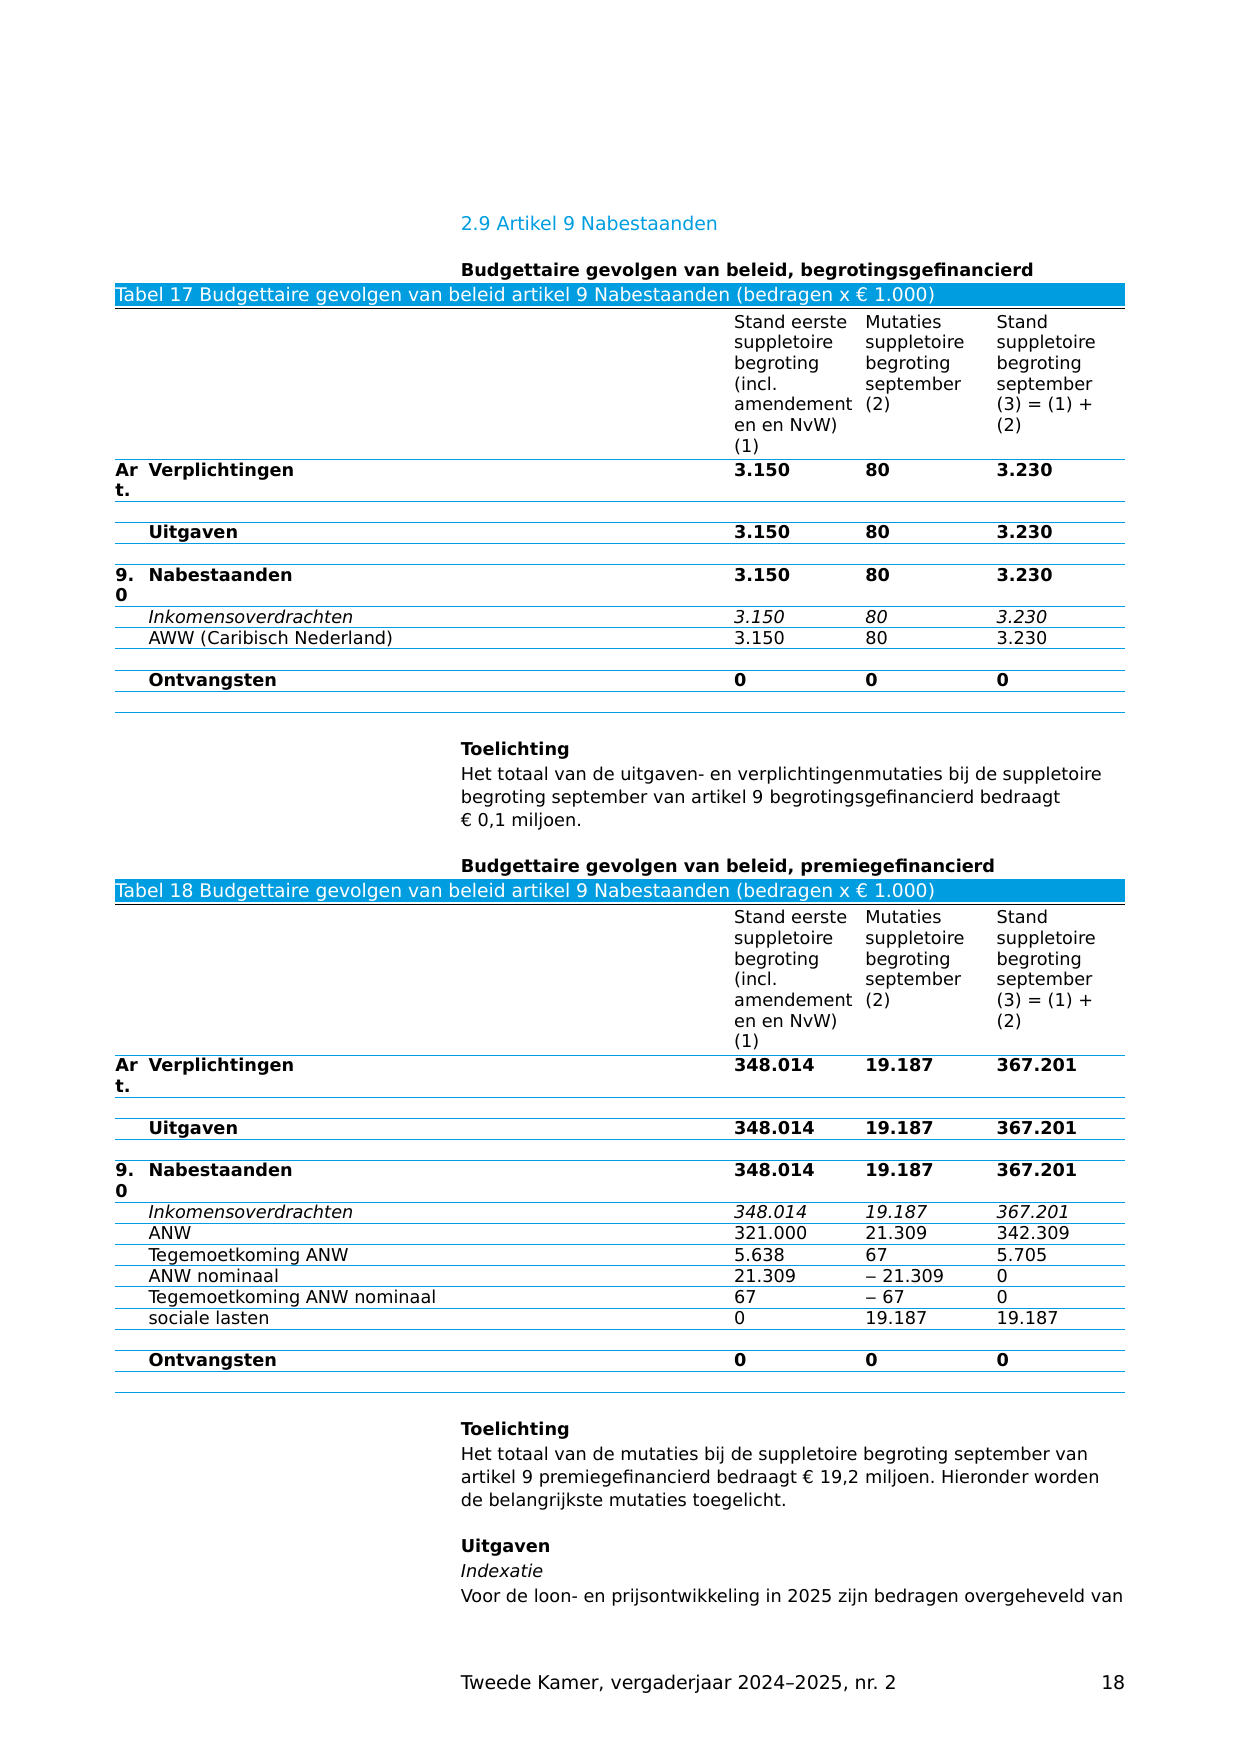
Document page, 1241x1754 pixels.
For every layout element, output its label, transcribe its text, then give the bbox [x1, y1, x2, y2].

table_cell Ontvangsten [145, 671, 731, 691]
table_cell 0 [731, 671, 862, 691]
text Voor de loon- en prijsontwikkeling in 2025 zijn bedragen overgeheveld van [461, 1584, 1125, 1607]
table_cell [115, 1224, 145, 1244]
table_cell [145, 1372, 731, 1392]
table_cell Verplichtingen [145, 460, 731, 501]
table_cell 21.309 [731, 1266, 862, 1286]
table_cell 3.150 [731, 607, 862, 627]
table_cell [862, 649, 993, 669]
table_cell 80 [862, 607, 993, 627]
table_cell Stand eerste suppletoire begroting (incl. amendementen en NvW) (1) [731, 309, 862, 459]
table_cell 0 [994, 1287, 1125, 1307]
table_cell sociale lasten [145, 1309, 731, 1328]
table_cell 0 [731, 1351, 862, 1371]
table_cell [115, 1203, 145, 1223]
table_cell [862, 692, 993, 712]
table_cell [862, 1140, 993, 1160]
table_cell [145, 905, 731, 1055]
table_cell [115, 628, 145, 648]
table_cell [994, 692, 1125, 712]
table_cell [115, 1098, 145, 1118]
table_cell Mutaties suppletoire begroting september (2) [862, 905, 993, 1055]
table_cell [145, 649, 731, 669]
table_cell Mutaties suppletoire begroting september (2) [862, 309, 993, 459]
table_cell 67 [731, 1287, 862, 1307]
table_cell AWW (Caribisch Nederland) [145, 628, 731, 648]
table_cell [115, 1330, 145, 1350]
table_cell Verplichtingen [145, 1056, 731, 1096]
table_cell [994, 1140, 1125, 1160]
table_cell Uitgaven [145, 523, 731, 543]
table_cell [115, 1372, 145, 1392]
table_cell [994, 1372, 1125, 1392]
text Toelichting [461, 737, 1125, 760]
table_cell 19.187 [862, 1309, 993, 1328]
table_cell [731, 1330, 862, 1350]
table_cell [145, 692, 731, 712]
table_cell 348.014 [731, 1161, 862, 1202]
table_cell Nabestaanden [145, 1161, 731, 1202]
table_cell Ontvangsten [145, 1351, 731, 1371]
table_cell [115, 502, 145, 522]
table_cell ANW nominaal [145, 1266, 731, 1286]
table_cell [994, 1098, 1125, 1118]
table_cell 9.0 [115, 1161, 145, 1202]
table_cell [145, 1330, 731, 1350]
table_cell 367.201 [994, 1203, 1125, 1223]
table_cell [994, 649, 1125, 669]
table_cell ‒ 67 [862, 1287, 993, 1307]
table_cell 367.201 [994, 1161, 1125, 1202]
table_cell [115, 905, 145, 1055]
text Toelichting [461, 1417, 1125, 1440]
table_cell [862, 1372, 993, 1392]
table_cell Art. [115, 1056, 145, 1096]
table_cell 3.230 [994, 460, 1125, 501]
title 2.9 Artikel 9 Nabestaanden [461, 213, 1125, 235]
table_cell 3.230 [994, 523, 1125, 543]
table_cell [145, 1098, 731, 1118]
table_cell [731, 1098, 862, 1118]
table_cell 0 [862, 671, 993, 691]
table_cell [115, 1309, 145, 1328]
table_cell 367.201 [994, 1056, 1125, 1096]
table_cell 5.638 [731, 1245, 862, 1265]
table_cell 80 [862, 460, 993, 501]
table_cell 19.187 [862, 1203, 993, 1223]
table_cell 3.230 [994, 607, 1125, 627]
table_cell Inkomensoverdrachten [145, 607, 731, 627]
table_cell [115, 523, 145, 543]
table_cell 0 [994, 671, 1125, 691]
table_cell 3.230 [994, 628, 1125, 648]
table_cell [115, 1140, 145, 1160]
table_cell ANW [145, 1224, 731, 1244]
text Budgettaire gevolgen van beleid, begrotingsgefinancierd [461, 258, 1125, 281]
table_cell 9.0 [115, 565, 145, 606]
text Budgettaire gevolgen van beleid, premiegefinancierd [461, 854, 1125, 877]
table_cell ‒ 21.309 [862, 1266, 993, 1286]
table_cell [115, 1245, 145, 1265]
table_cell [994, 502, 1125, 522]
table_cell [115, 692, 145, 712]
table_cell [862, 502, 993, 522]
table_cell [115, 1266, 145, 1286]
table_cell [115, 671, 145, 691]
table_cell [145, 309, 731, 459]
table_cell 367.201 [994, 1119, 1125, 1139]
table_cell 0 [994, 1351, 1125, 1371]
table_cell 3.230 [994, 565, 1125, 606]
text Indexatie [461, 1559, 1125, 1582]
table_cell 0 [731, 1309, 862, 1328]
table_cell 3.150 [731, 565, 862, 606]
table_cell 3.150 [731, 628, 862, 648]
text Uitgaven [461, 1534, 1125, 1557]
table_cell [145, 502, 731, 522]
table_cell Stand suppletoire begroting september (3) = (1) + (2) [994, 309, 1125, 459]
table_cell [862, 1098, 993, 1118]
table_cell 19.187 [862, 1161, 993, 1202]
table_cell [115, 649, 145, 669]
table_cell [145, 1140, 731, 1160]
table_cell Stand eerste suppletoire begroting (incl. amendementen en NvW) (1) [731, 905, 862, 1055]
table_cell [994, 1330, 1125, 1350]
table_cell [731, 544, 862, 564]
table_cell 80 [862, 565, 993, 606]
table_cell 3.150 [731, 460, 862, 501]
table_cell 67 [862, 1245, 993, 1265]
table_cell 0 [862, 1351, 993, 1371]
table_cell [115, 1351, 145, 1371]
text Het totaal van de mutaties bij de suppletoire begroting september van artikel 9 premiegefinancierd bedraagt € 19,2 miljoen. Hieronder worden de belangrĳkste mutaties toegelicht. [461, 1442, 1125, 1511]
table_cell 348.014 [731, 1203, 862, 1223]
table_cell [115, 544, 145, 564]
table_cell [994, 544, 1125, 564]
table_cell Uitgaven [145, 1119, 731, 1139]
table_cell 80 [862, 523, 993, 543]
table_cell Art. [115, 460, 145, 501]
table_cell 5.705 [994, 1245, 1125, 1265]
table_cell 348.014 [731, 1119, 862, 1139]
table_cell 348.014 [731, 1056, 862, 1096]
table_cell 19.187 [862, 1119, 993, 1139]
table_cell [731, 692, 862, 712]
table_cell Stand suppletoire begroting september (3) = (1) + (2) [994, 905, 1125, 1055]
table_cell [115, 1119, 145, 1139]
table_cell [731, 1372, 862, 1392]
table_cell [731, 502, 862, 522]
table_cell Tegemoetkoming ANW nominaal [145, 1287, 731, 1307]
table_cell [731, 1140, 862, 1160]
table_cell [115, 607, 145, 627]
table_cell [862, 1330, 993, 1350]
table_cell 80 [862, 628, 993, 648]
table_cell 19.187 [994, 1309, 1125, 1328]
table_cell Tegemoetkoming ANW [145, 1245, 731, 1265]
table_cell 0 [994, 1266, 1125, 1286]
table_cell [145, 544, 731, 564]
table_cell [115, 309, 145, 459]
table_cell [115, 1287, 145, 1307]
table_cell 342.309 [994, 1224, 1125, 1244]
table_cell 3.150 [731, 523, 862, 543]
table_cell [862, 544, 993, 564]
table_cell 21.309 [862, 1224, 993, 1244]
text Het totaal van de uitgaven- en verplichtingenmutaties bij de suppletoire begroting september van artikel 9 begrotingsgefinancierd bedraagt € 0,1 miljoen. [461, 762, 1125, 831]
table_cell 19.187 [862, 1056, 993, 1096]
table_cell [731, 649, 862, 669]
table_cell Nabestaanden [145, 565, 731, 606]
table_cell 321.000 [731, 1224, 862, 1244]
table_cell Inkomensoverdrachten [145, 1203, 731, 1223]
